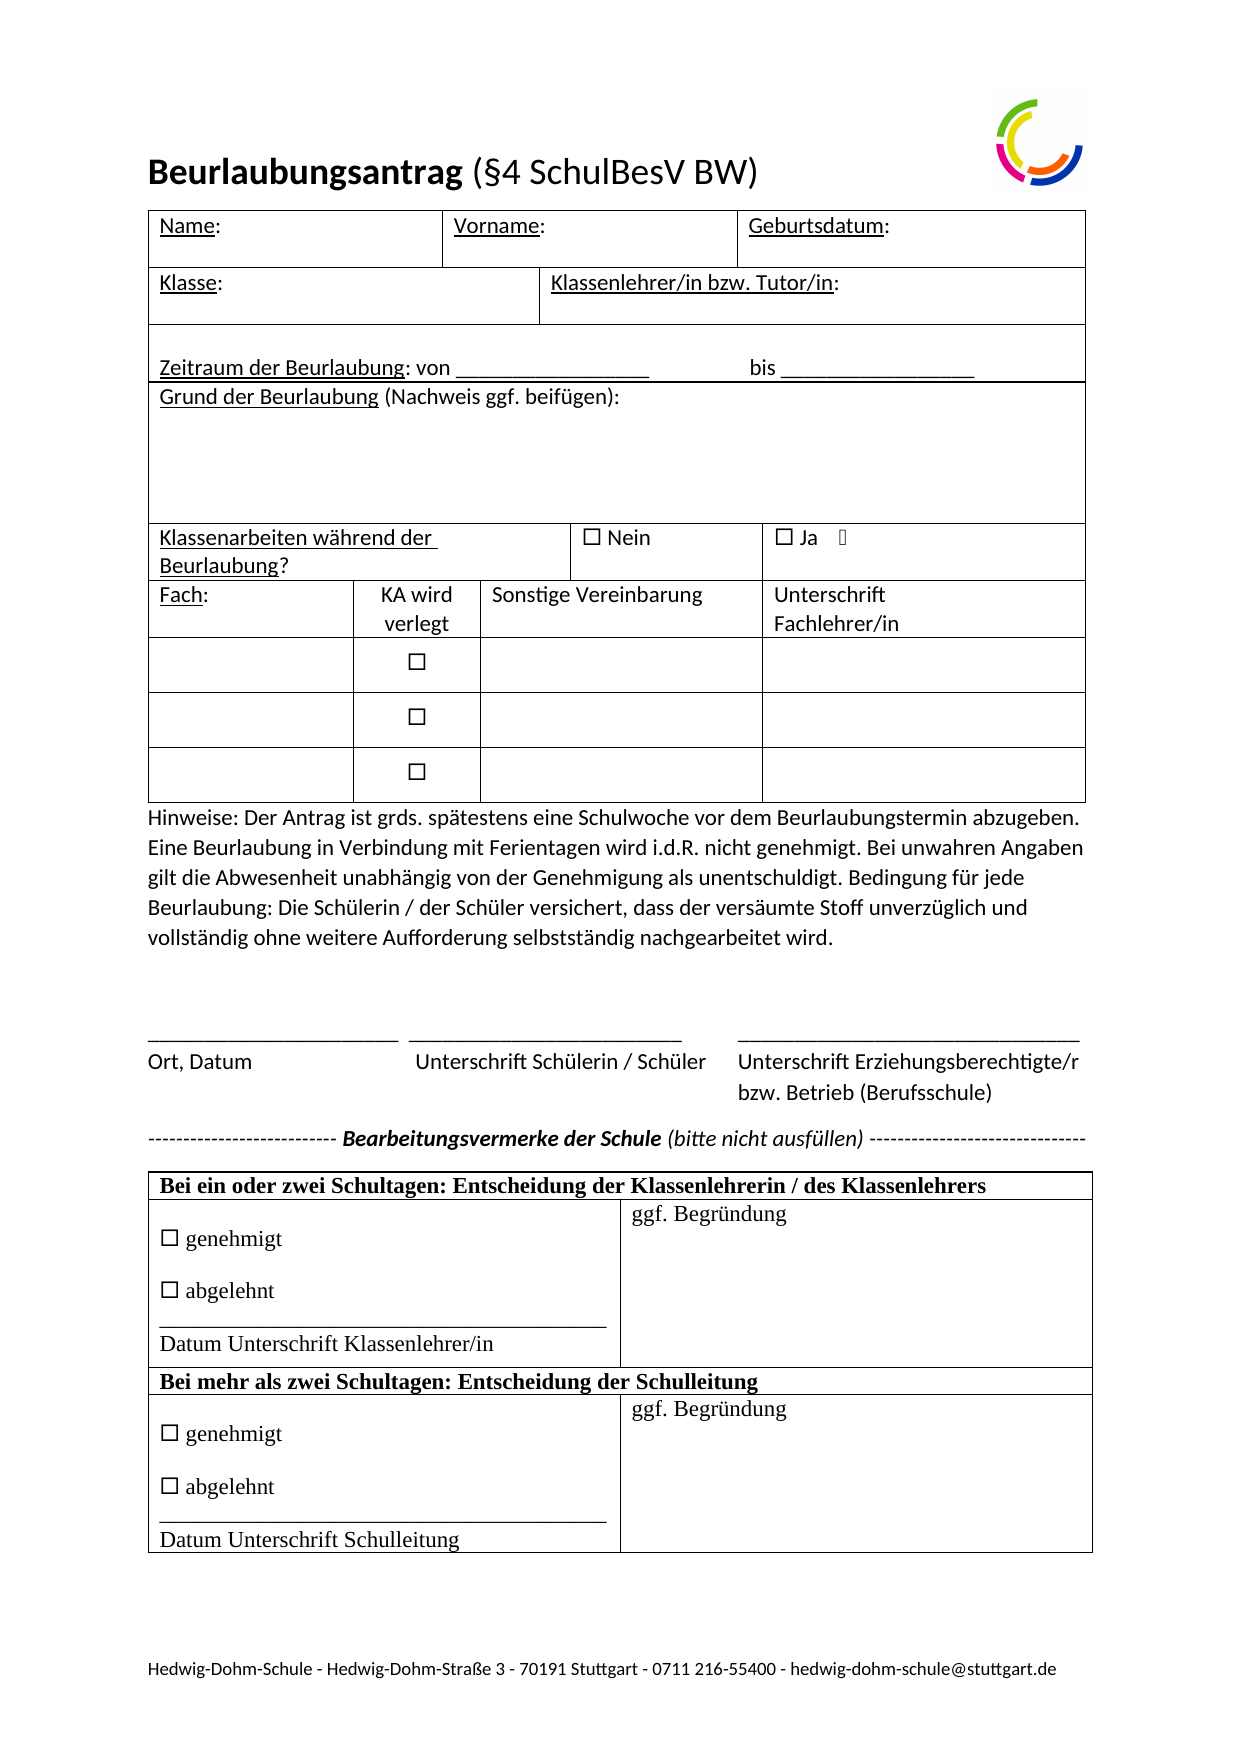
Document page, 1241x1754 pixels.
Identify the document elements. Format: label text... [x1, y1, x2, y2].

text --------------------------- Bearbeitungsvermerke der Schule (bitte nicht ausfüllen) ------------------------------- [148, 1124, 1093, 1153]
table_cell Bei mehr als zwei Schultagen: Entscheidung der Schulleitung [149, 1368, 1092, 1394]
table_cell Klassenlehrer/in bzw. Tutor/in: [540, 268, 1085, 324]
table_cell  genehmigt  abgelehnt _______________________________________ Datum Unterschrift Schulleitung [149, 1395, 620, 1552]
table_cell [763, 638, 1085, 692]
table_header Bei ein oder zwei Schultagen: Entscheidung der Klassenlehrerin / des Klassenlehrers [149, 1173, 1092, 1199]
table_cell [481, 693, 762, 747]
table_cell  genehmigt  abgelehnt _______________________________________ Datum Unterschrift Klassenlehrer/in [149, 1200, 620, 1367]
table_cell [481, 638, 762, 692]
table_cell Klasse: [149, 268, 539, 324]
table_cell  Ja  [763, 524, 1085, 579]
table_header Vorname: [443, 211, 737, 267]
table_cell [149, 693, 353, 747]
table_cell  Nein [571, 524, 762, 579]
table_cell ggf. Begründung [621, 1200, 1092, 1367]
table_cell KA wird verlegt [354, 581, 480, 637]
table_cell Grund der Beurlaubung (Nachweis ggf. beifügen): [149, 383, 1085, 522]
text Hinweise: Der Antrag ist grds. spätestens eine Schulwoche vor dem Beurlaubungstermin abzugeben. Eine Beurlaubung in Verbindung mit Ferientagen wird i.d.R. nicht genehmigt. Bei unwahren Angaben gilt die Abwesenheit unabhängig von der Genehmigung als unentschuldigt. Bedingung für jede Beurlaubung: Die Schülerin / der Schüler versichert, dass der versäumte Stoff unverzüglich und vollständig ohne weitere Aufforderung selbstständig nachgearbeitet wird. [148, 803, 1093, 952]
table_cell [149, 638, 353, 692]
table_cell Klassenarbeiten während der Beurlaubung? [149, 524, 570, 579]
table_cell Sonstige Vereinbarung [481, 581, 762, 637]
table_cell [763, 748, 1085, 802]
table_cell [763, 693, 1085, 747]
table_cell  [354, 748, 480, 802]
table_cell Zeitraum der Beurlaubung: von _________________ bis _________________ [149, 325, 1085, 381]
table_cell [149, 748, 353, 802]
text ______________________ ________________________ ______________________________ [148, 1017, 1093, 1045]
table_header Name: [149, 211, 442, 267]
text Ort, Datum Unterschrift Schülerin / Schüler Unterschrift Erziehungsberechtigte/r bzw. Betrieb (Berufsschule) [148, 1047, 1093, 1106]
table_cell ggf. Begründung [621, 1395, 1092, 1552]
text Beurlaubungsantrag (§4 SchulBesV BW) [148, 148, 987, 193]
table_cell Unterschrift Fachlehrer/in [763, 581, 1085, 637]
table_cell  [354, 638, 480, 692]
table_cell Fach: [149, 581, 353, 637]
table_cell  [354, 693, 480, 747]
table_header Geburtsdatum: [738, 211, 1085, 267]
table_cell [481, 748, 762, 802]
